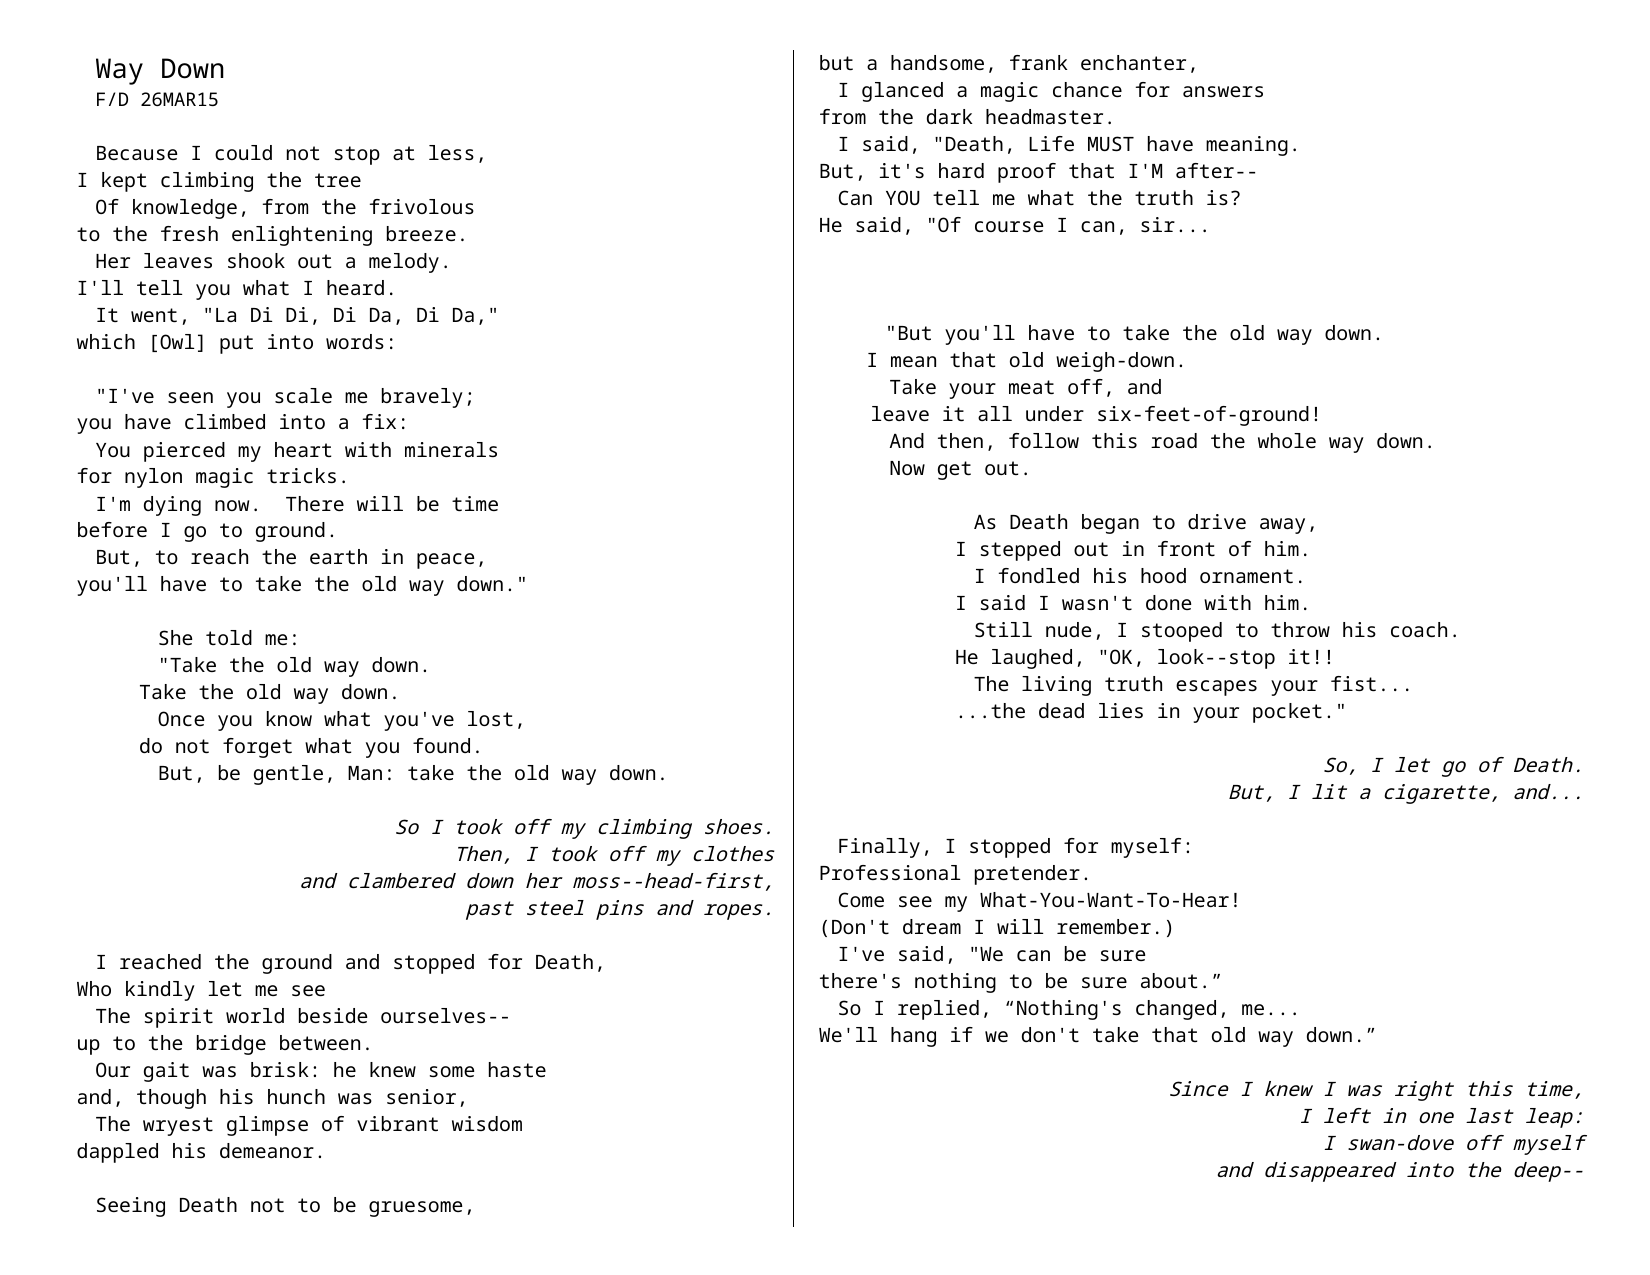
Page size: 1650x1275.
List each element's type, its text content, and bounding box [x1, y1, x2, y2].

text Seeing Death not to be gruesome, [76, 1191, 776, 1218]
text She told me: [139, 625, 776, 652]
text I swan-dove off myself and disappeared into the deep-- [819, 1129, 1586, 1183]
text Once you know what you've lost, do not forget what you found. [139, 706, 776, 759]
text Her leaves shook out a melody. I'll tell you what I heard. [76, 247, 776, 301]
text The spirit world beside ourselves-- up to the bridge between. [76, 1002, 776, 1056]
text "Take the old way down. Take the old way down. [139, 652, 776, 706]
text So I took off my climbing shoes. Then, I took off my clothes [76, 813, 776, 867]
text I've said, "We can be sure there's nothing to be sure about.” [819, 940, 1586, 994]
text I reached the ground and stopped for Death, Who kindly let me see [76, 948, 776, 1002]
text The living truth escapes your fist... ...the dead lies in your pocket." [955, 670, 1586, 724]
text but a handsome, frank enchanter, [819, 50, 1586, 77]
text before I go to ground. [76, 517, 776, 544]
text But, be gentle, Man: take the old way down. [139, 759, 776, 787]
text Can YOU tell me what the truth is? He said, "Of course I can, sir... [819, 184, 1586, 238]
text F/D 26MAR15 [76, 87, 776, 112]
text As Death began to drive away, I stepped out in front of him. [955, 508, 1586, 562]
text You pierced my heart with minerals for nylon magic tricks. [76, 436, 776, 490]
text Take your meat off, and leave it all under six-feet-of-ground! [870, 373, 1586, 427]
text Of knowledge, from the frivolous to the fresh enlightening breeze. [76, 193, 776, 247]
text But, to reach the earth in peace, you'll have to take the old way down." [76, 544, 776, 598]
text Because I could not stop at less, I kept climbing the tree [76, 139, 776, 193]
text Finally, I stopped for myself: Professional pretender. [819, 832, 1586, 886]
text Still nude, I stooped to throw his coach. He laughed, "OK, look--stop it!! [955, 616, 1586, 670]
text Our gait was brisk: he knew some haste and, though his hunch was senior, [76, 1056, 776, 1110]
text So I replied, “Nothing's changed, me... We'll hang if we don't take that old way down.” [819, 994, 1586, 1048]
text "I've seen you scale me bravely; you have climbed into a fix: [76, 382, 776, 436]
text Way Down [76, 50, 776, 87]
text Now get out. [870, 454, 1586, 481]
text I glanced a magic chance for answers from the dark headmaster. [819, 77, 1586, 131]
text and clambered down her moss--head-first, past steel pins and ropes. [76, 867, 776, 921]
text The wryest glimpse of vibrant wisdom dappled his demeanor. [76, 1110, 776, 1164]
text I said, "Death, Life MUST have meaning. But, it's hard proof that I'M after-- [819, 131, 1586, 184]
text I'm dying now. There will be time [76, 490, 776, 517]
text It went, "La Di Di, Di Da, Di Da," which [Owl] put into words: [76, 301, 776, 355]
text Since I knew I was right this time, I left in one last leap: [819, 1075, 1586, 1129]
text Come see my What-You-Want-To-Hear! (Don't dream I will remember.) [819, 886, 1586, 940]
text "But you'll have to take the old way down. I mean that old weigh-down. [819, 319, 1586, 373]
text So, I let go of Death. But, I lit a cigarette, and... [819, 751, 1586, 805]
text I fondled his hood ornament. I said I wasn't done with him. [955, 562, 1586, 616]
text And then, follow this road the whole way down. [870, 427, 1586, 454]
